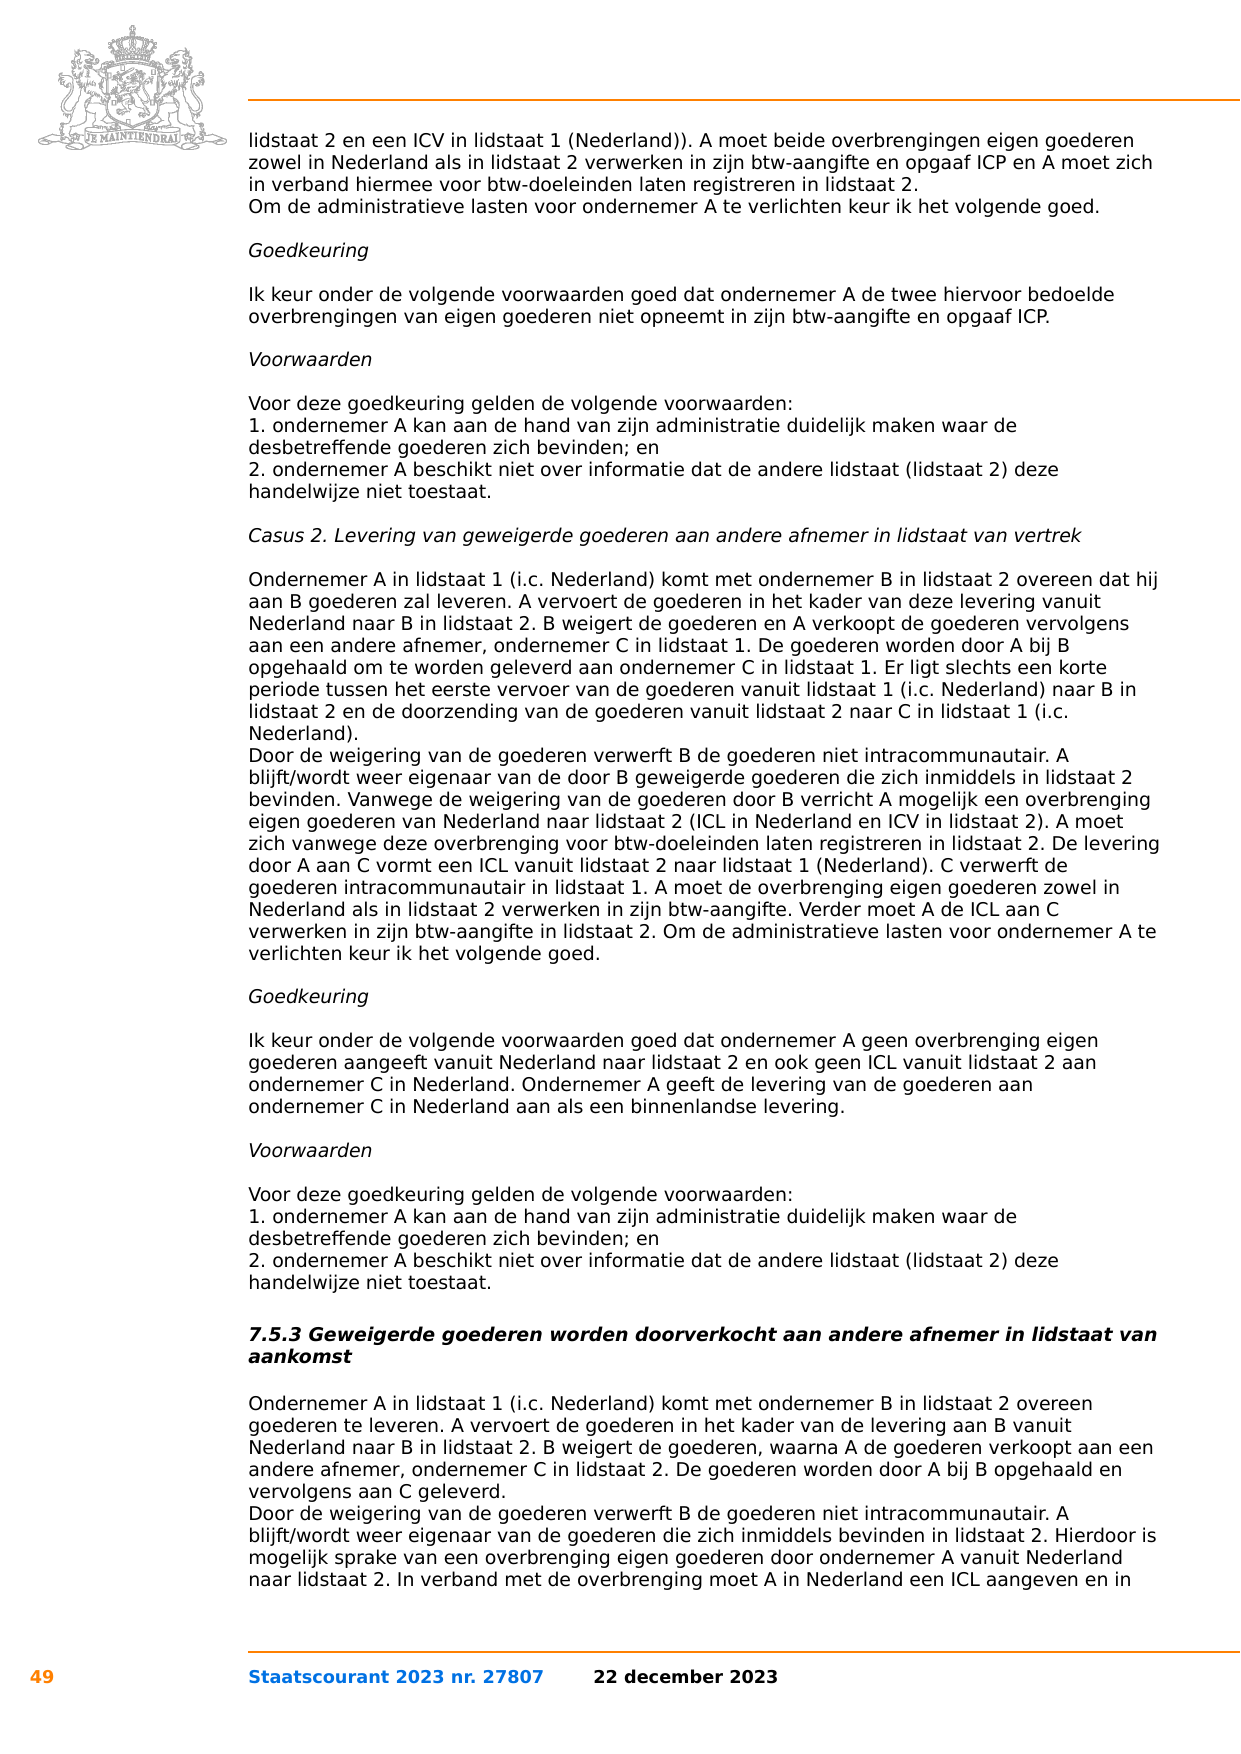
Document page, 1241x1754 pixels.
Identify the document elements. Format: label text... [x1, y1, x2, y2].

text Om de administratieve lasten voor ondernemer A te verlichten keur ik het volgende goed. [248, 196, 1163, 218]
text Voor deze goedkeuring gelden de volgende voorwaarden: [248, 393, 1163, 415]
subtitle Casus 2. Levering van geweigerde goederen aan andere afnemer in lidstaat van vertrek [248, 525, 1163, 547]
picture [38, 25, 227, 150]
text 2. ondernemer A beschikt niet over informatie dat de andere lidstaat (lidstaat 2) deze handelwijze niet toestaat. [248, 459, 1163, 503]
text Door de weigering van de goederen verwerft B de goederen niet intracommunautair. A blijft/wordt weer eigenaar van de door B geweigerde goederen die zich inmiddels in lidstaat 2 bevinden. Vanwege de weigering van de goederen door B verricht A mogelijk een overbrenging eigen goederen van Nederland naar lidstaat 2 (ICL in Nederland en ICV in lidstaat 2). A moet zich vanwege deze overbrenging voor btw-doeleinden laten registreren in lidstaat 2. De levering door A aan C vormt een ICL vanuit lidstaat 2 naar lidstaat 1 (Nederland). C verwerft de goederen intracommunautair in lidstaat 1. A moet de overbrenging eigen goederen zowel in Nederland als in lidstaat 2 verwerken in zijn btw-aangifte. Verder moet A de ICL aan C verwerken in zijn btw-aangifte in lidstaat 2. Om de administratieve lasten voor ondernemer A te verlichten keur ik het volgende goed. [248, 745, 1163, 964]
text Ik keur onder de volgende voorwaarden goed dat ondernemer A de twee hiervoor bedoelde overbrengingen van eigen goederen niet opneemt in zijn btw-aangifte en opgaaf ICP. [248, 283, 1163, 327]
text 2. ondernemer A beschikt niet over informatie dat de andere lidstaat (lidstaat 2) deze handelwijze niet toestaat. [248, 1250, 1163, 1294]
text 1. ondernemer A kan aan de hand van zijn administratie duidelijk maken waar de desbetreffende goederen zich bevinden; en [248, 415, 1163, 459]
text lidstaat 2 en een ICV in lidstaat 1 (Nederland)). A moet beide overbrengingen eigen goederen zowel in Nederland als in lidstaat 2 verwerken in zijn btw-aangifte en opgaaf ICP en A moet zich in verband hiermee voor btw-doeleinden laten registreren in lidstaat 2. [248, 130, 1163, 196]
subtitle Goedkeuring [248, 240, 1163, 262]
subtitle Voorwaarden [248, 349, 1163, 371]
text Ondernemer A in lidstaat 1 (i.c. Nederland) komt met ondernemer B in lidstaat 2 overeen goederen te leveren. A vervoert de goederen in het kader van de levering aan B vanuit Nederland naar B in lidstaat 2. B weigert de goederen, waarna A de goederen verkoopt aan een andere afnemer, ondernemer C in lidstaat 2. De goederen worden door A bij B opgehaald en vervolgens aan C geleverd. [248, 1393, 1163, 1503]
text Ik keur onder de volgende voorwaarden goed dat ondernemer A geen overbrenging eigen goederen aangeeft vanuit Nederland naar lidstaat 2 en ook geen ICL vanuit lidstaat 2 aan ondernemer C in Nederland. Ondernemer A geeft de levering van de goederen aan ondernemer C in Nederland aan als een binnenlandse levering. [248, 1030, 1163, 1118]
subtitle 7.5.3 Geweigerde goederen worden doorverkocht aan andere afnemer in lidstaat van aankomst [248, 1324, 1163, 1368]
text Voor deze goedkeuring gelden de volgende voorwaarden: [248, 1184, 1163, 1206]
subtitle Voorwaarden [248, 1140, 1163, 1162]
subtitle Goedkeuring [248, 986, 1163, 1008]
text Ondernemer A in lidstaat 1 (i.c. Nederland) komt met ondernemer B in lidstaat 2 overeen dat hij aan B goederen zal leveren. A vervoert de goederen in het kader van deze levering vanuit Nederland naar B in lidstaat 2. B weigert de goederen en A verkoopt de goederen vervolgens aan een andere afnemer, ondernemer C in lidstaat 1. De goederen worden door A bij B opgehaald om te worden geleverd aan ondernemer C in lidstaat 1. Er ligt slechts een korte periode tussen het eerste vervoer van de goederen vanuit lidstaat 1 (i.c. Nederland) naar B in lidstaat 2 en de doorzending van de goederen vanuit lidstaat 2 naar C in lidstaat 1 (i.c. Nederland). [248, 569, 1163, 745]
text 1. ondernemer A kan aan de hand van zijn administratie duidelijk maken waar de desbetreffende goederen zich bevinden; en [248, 1206, 1163, 1250]
text Door de weigering van de goederen verwerft B de goederen niet intracommunautair. A blijft/wordt weer eigenaar van de goederen die zich inmiddels bevinden in lidstaat 2. Hierdoor is mogelijk sprake van een overbrenging eigen goederen door ondernemer A vanuit Nederland naar lidstaat 2. In verband met de overbrenging moet A in Nederland een ICL aangeven en in [248, 1503, 1163, 1591]
